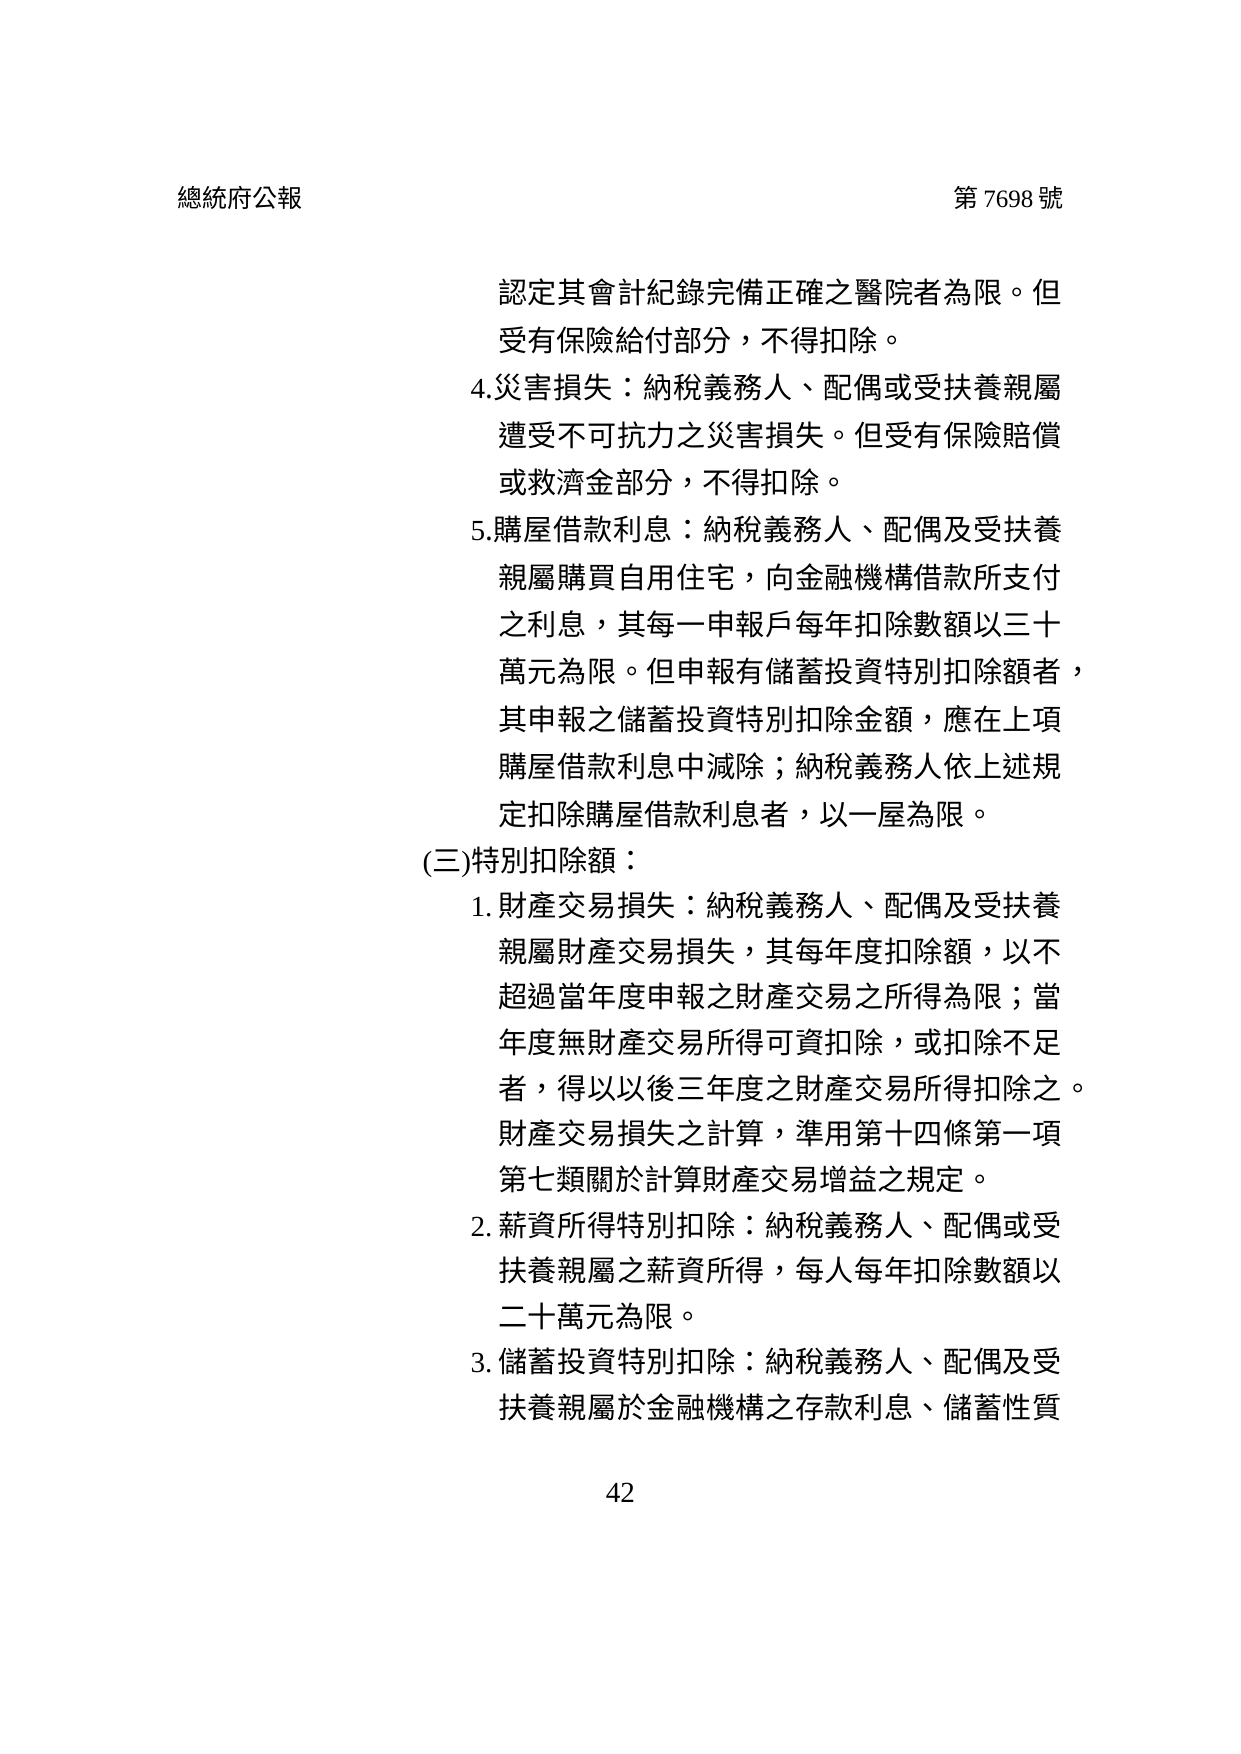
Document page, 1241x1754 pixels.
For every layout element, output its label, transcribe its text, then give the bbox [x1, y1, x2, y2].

text 2. 薪資所得特別扣除：納稅義務人、配偶或受扶養親屬之薪資所得，每人每年扣除數額以二十萬元為限。 [470, 1199, 1063, 1336]
text 認定其會計紀錄完備正確之醫院者為限。但受有保險給付部分，不得扣除。 [470, 266, 1063, 361]
text (三)特別扣除額： [422, 834, 1063, 880]
text 1. 財產交易損失：納稅義務人、配偶及受扶養親屬財產交易損失，其每年度扣除額，以不超過當年度申報之財產交易之所得為限；當年度無財產交易所得可資扣除，或扣除不足者，得以以後三年度之財產交易所得扣除之。財產交易損失之計算，準用第十四條第一項第七類關於計算財產交易增益之規定。 [470, 880, 1063, 1199]
text 4.災害損失：納稅義務人、配偶或受扶養親屬遭受不可抗力之災害損失。但受有保險賠償或救濟金部分，不得扣除。 [470, 361, 1063, 503]
text 3. 儲蓄投資特別扣除：納稅義務人、配偶及受扶養親屬於金融機構之存款利息、儲蓄性質 [470, 1336, 1063, 1428]
text 5.購屋借款利息：納稅義務人、配偶及受扶養親屬購買自用住宅，向金融機構借款所支付之利息，其每一申報戶每年扣除數額以三十萬元為限。但申報有儲蓄投資特別扣除額者，其申報之儲蓄投資特別扣除金額，應在上項購屋借款利息中減除；納稅義務人依上述規定扣除購屋借款利息者，以一屋為限。 [470, 503, 1063, 834]
